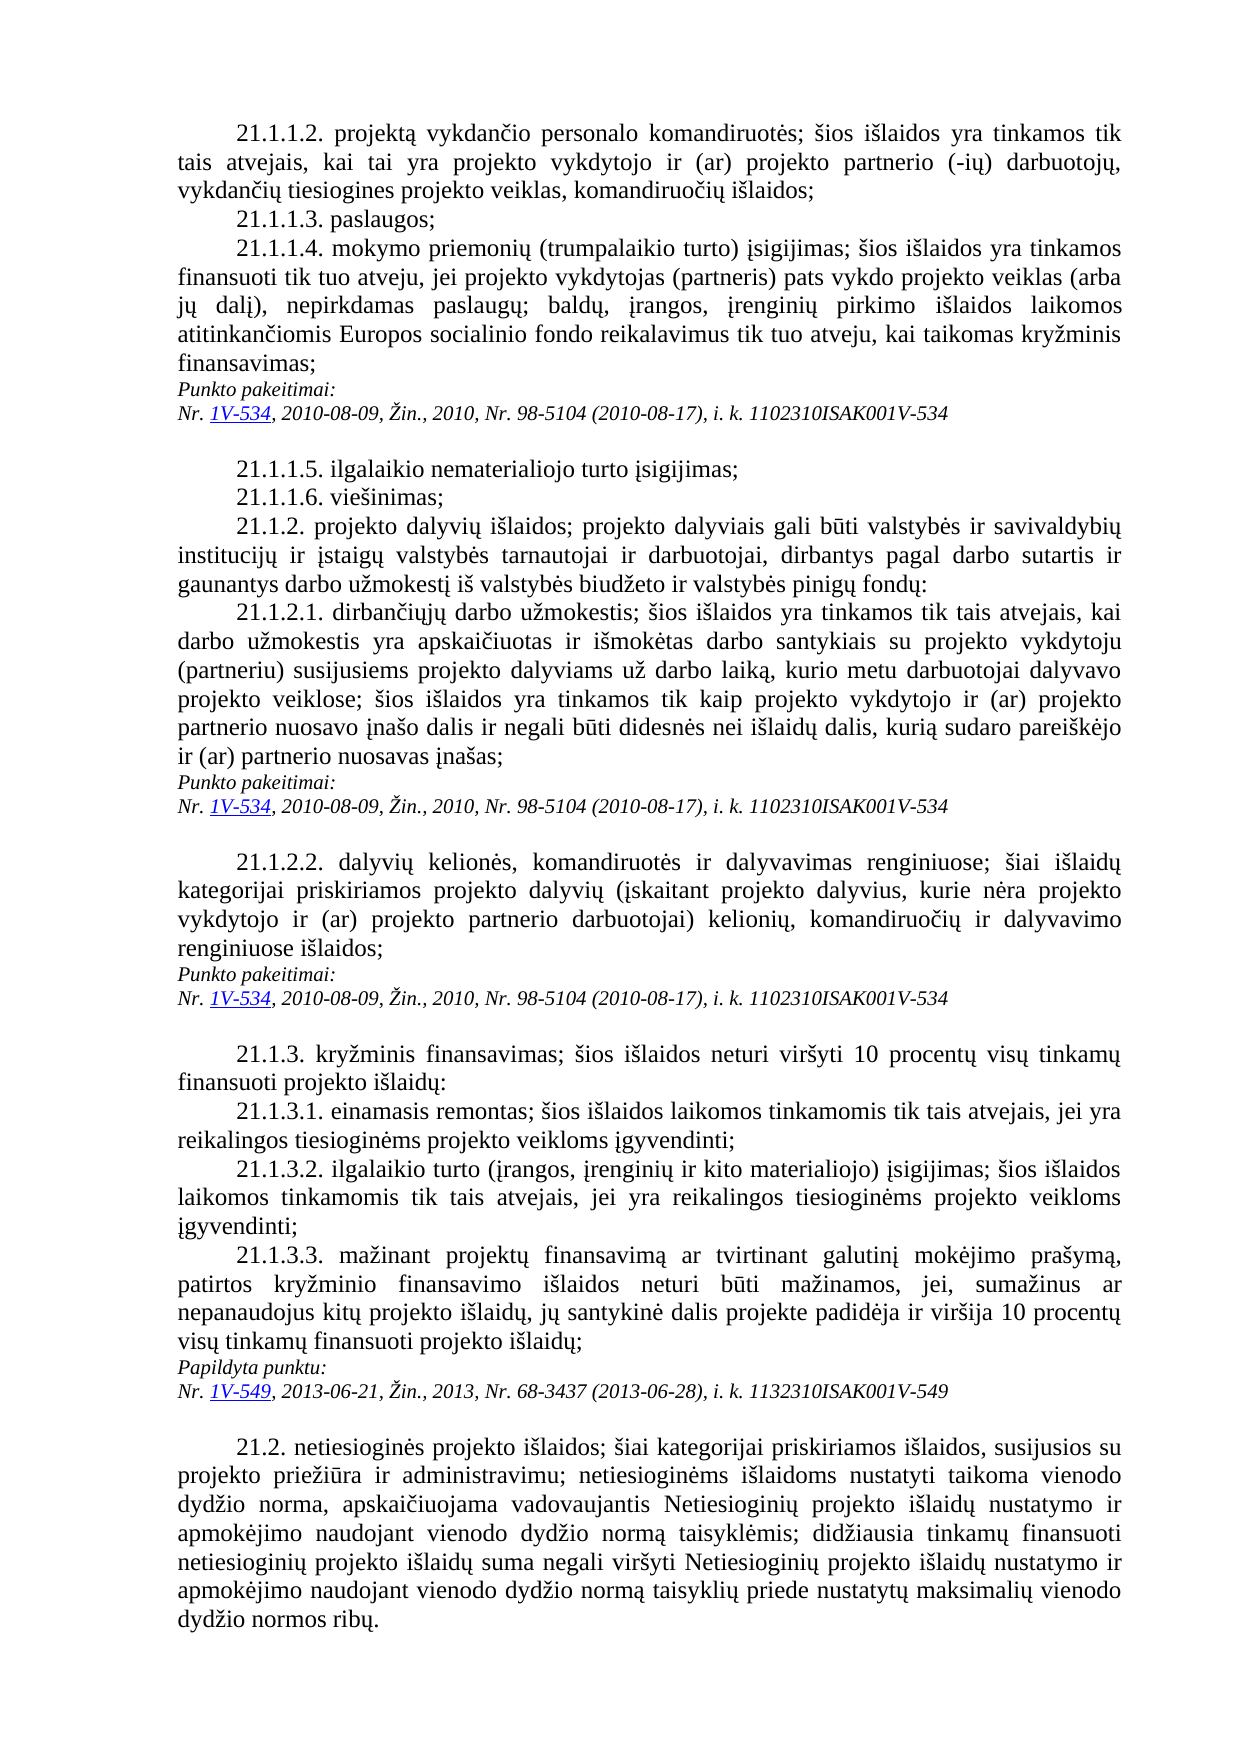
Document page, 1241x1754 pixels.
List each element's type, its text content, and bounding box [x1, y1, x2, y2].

text 21.1.2.1. dirbančiųjų darbo užmokestis; šios išlaidos yra tinkamos tik tais atvejais, kai darbo užmokestis yra apskaičiuotas ir išmokėtas darbo santykiais su projekto vykdytoju (partneriu) susijusiems projekto dalyviams už darbo laiką, kurio metu darbuotojai dalyvavo projekto veiklose; šios išlaidos yra tinkamos tik kaip projekto vykdytojo ir (ar) projekto partnerio nuosavo įnašo dalis ir negali būti didesnės nei išlaidų dalis, kurią sudaro pareiškėjo ir (ar) partnerio nuosavas įnašas; [177, 597, 1122, 770]
text 21.1.3.3. mažinant projektų finansavimą ar tvirtinant galutinį mokėjimo prašymą, patirtos kryžminio finansavimo išlaidos neturi būti mažinamos, jei, sumažinus ar nepanaudojus kitų projekto išlaidų, jų santykinė dalis projekte padidėja ir viršija 10 procentų visų tinkamų finansuoti projekto išlaidų; [177, 1240, 1122, 1355]
text Punkto pakeitimai: [177, 377, 1122, 401]
text Punkto pakeitimai: [177, 962, 1122, 986]
text 21.1.1.6. viešinimas; [177, 482, 1122, 511]
text 21.1.1.3. paslaugos; [177, 204, 1122, 233]
text 21.1.1.2. projektą vykdančio personalo komandiruotės; šios išlaidos yra tinkamos tik tais atvejais, kai tai yra projekto vykdytojo ir (ar) projekto partnerio (-ių) darbuotojų, vykdančių tiesiogines projekto veiklas, komandiruočių išlaidos; [177, 118, 1122, 204]
text Nr. 1V-534, 2010-08-09, Žin., 2010, Nr. 98-5104 (2010-08-17), i. k. 1102310ISAK001V-534 [177, 401, 1122, 425]
text Papildyta punktu: [177, 1355, 1122, 1379]
text 21.1.1.4. mokymo priemonių (trumpalaikio turto) įsigijimas; šios išlaidos yra tinkamos finansuoti tik tuo atveju, jei projekto vykdytojas (partneris) pats vykdo projekto veiklas (arba jų dalį), nepirkdamas paslaugų; baldų, įrangos, įrenginių pirkimo išlaidos laikomos atitinkančiomis Europos socialinio fondo reikalavimus tik tuo atveju, kai taikomas kryžminis finansavimas; [177, 233, 1122, 377]
text 21.1.2. projekto dalyvių išlaidos; projekto dalyviais gali būti valstybės ir savivaldybių institucijų ir įstaigų valstybės tarnautojai ir darbuotojai, dirbantys pagal darbo sutartis ir gaunantys darbo užmokestį iš valstybės biudžeto ir valstybės pinigų fondų: [177, 511, 1122, 597]
text 21.1.2.2. dalyvių kelionės, komandiruotės ir dalyvavimas renginiuose; šiai išlaidų kategorijai priskiriamos projekto dalyvių (įskaitant projekto dalyvius, kurie nėra projekto vykdytojo ir (ar) projekto partnerio darbuotojai) kelionių, komandiruočių ir dalyvavimo renginiuose išlaidos; [177, 847, 1122, 962]
text 21.1.3.1. einamasis remontas; šios išlaidos laikomos tinkamomis tik tais atvejais, jei yra reikalingos tiesioginėms projekto veikloms įgyvendinti; [177, 1096, 1122, 1154]
text Nr. 1V-534, 2010-08-09, Žin., 2010, Nr. 98-5104 (2010-08-17), i. k. 1102310ISAK001V-534 [177, 986, 1122, 1010]
text 21.2. netiesioginės projekto išlaidos; šiai kategorijai priskiriamos išlaidos, susijusios su projekto priežiūra ir administravimu; netiesioginėms išlaidoms nustatyti taikoma vienodo dydžio norma, apskaičiuojama vadovaujantis Netiesioginių projekto išlaidų nustatymo ir apmokėjimo naudojant vienodo dydžio normą taisyklėmis; didžiausia tinkamų finansuoti netiesioginių projekto išlaidų suma negali viršyti Netiesioginių projekto išlaidų nustatymo ir apmokėjimo naudojant vienodo dydžio normą taisyklių priede nustatytų maksimalių vienodo dydžio normos ribų. [177, 1432, 1122, 1633]
text 21.1.3. kryžminis finansavimas; šios išlaidos neturi viršyti 10 procentų visų tinkamų finansuoti projekto išlaidų: [177, 1039, 1122, 1096]
text Punkto pakeitimai: [177, 770, 1122, 794]
text Nr. 1V-549, 2013-06-21, Žin., 2013, Nr. 68-3437 (2013-06-28), i. k. 1132310ISAK001V-549 [177, 1379, 1122, 1403]
text 21.1.1.5. ilgalaikio nematerialiojo turto įsigijimas; [177, 454, 1122, 482]
text 21.1.3.2. ilgalaikio turto (įrangos, įrenginių ir kito materialiojo) įsigijimas; šios išlaidos laikomos tinkamomis tik tais atvejais, jei yra reikalingos tiesioginėms projekto veikloms įgyvendinti; [177, 1154, 1122, 1240]
text Nr. 1V-534, 2010-08-09, Žin., 2010, Nr. 98-5104 (2010-08-17), i. k. 1102310ISAK001V-534 [177, 794, 1122, 818]
